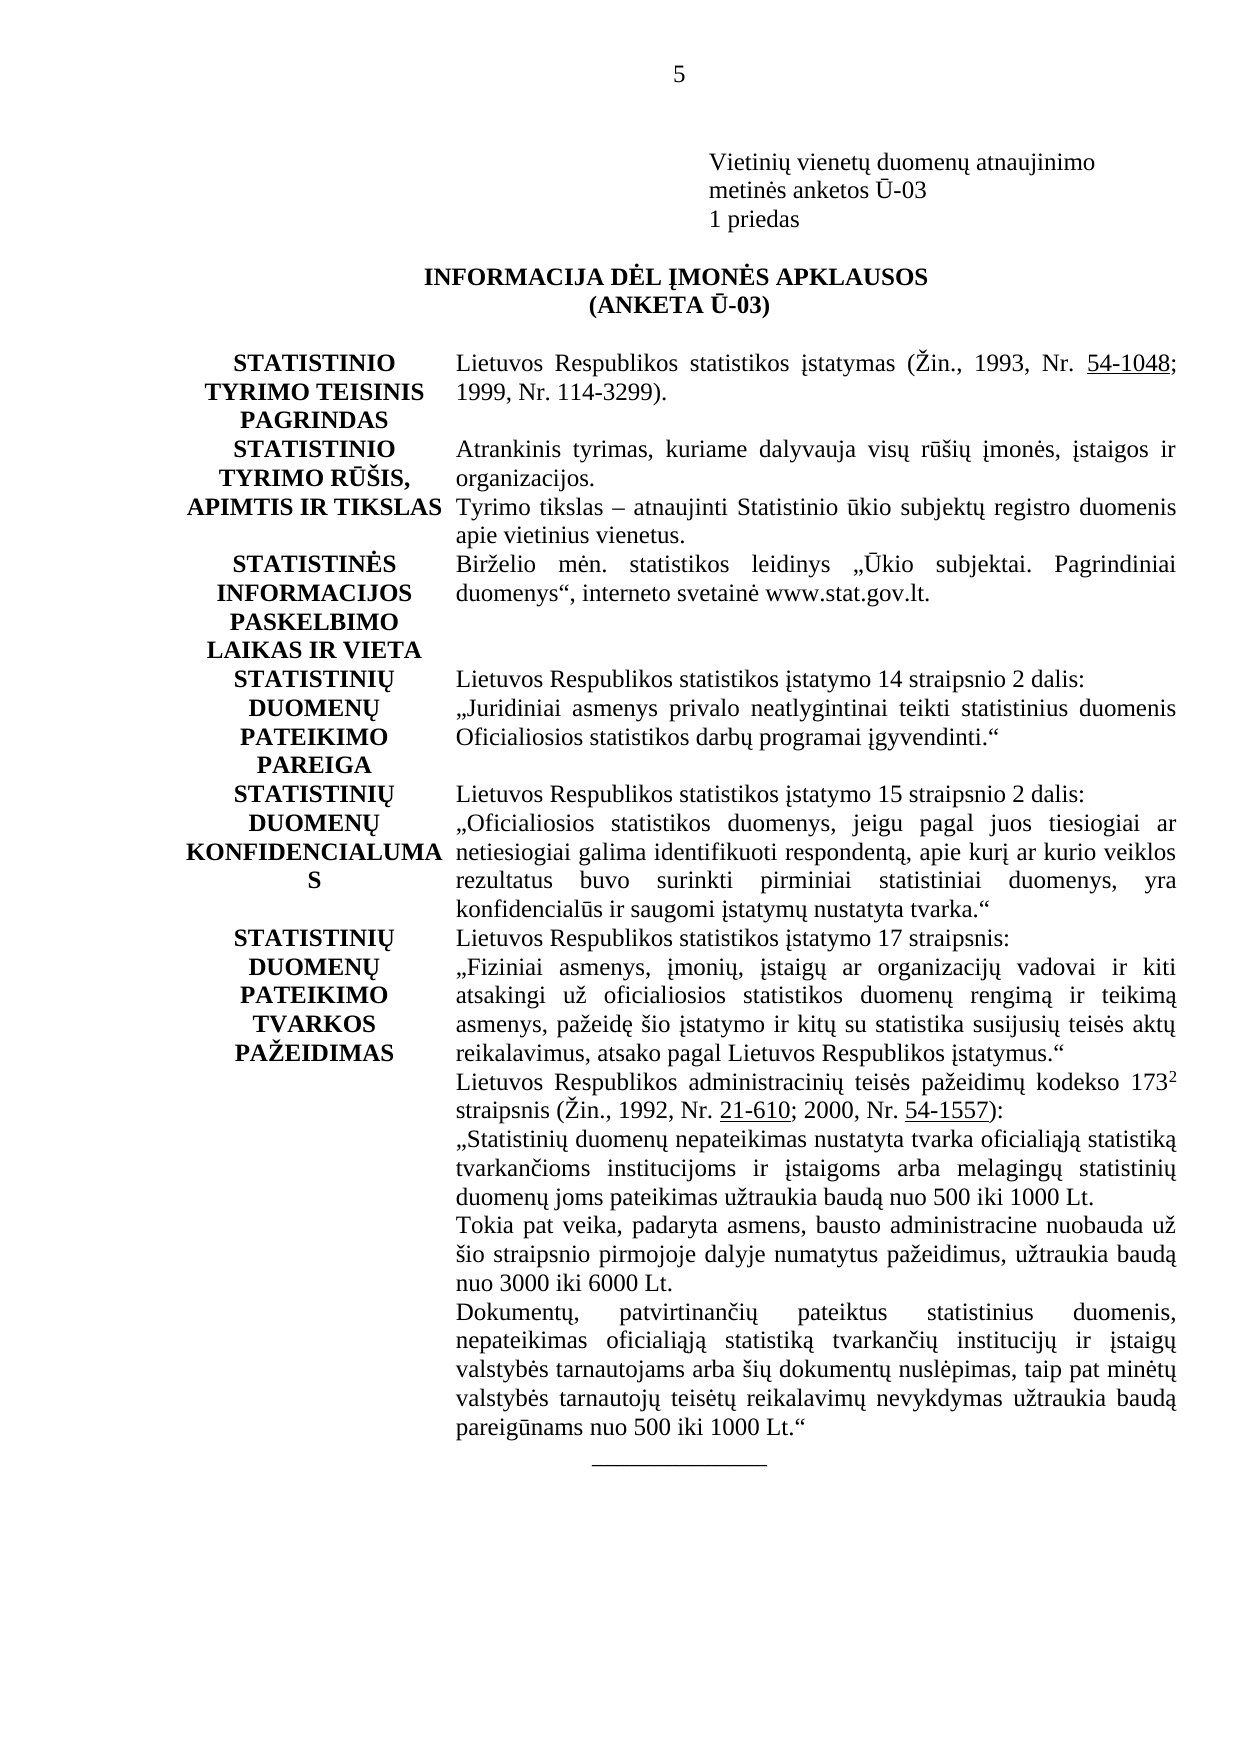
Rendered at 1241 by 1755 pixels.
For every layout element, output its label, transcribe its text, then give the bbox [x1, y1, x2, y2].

table_cell Birželio mėn. statistikos leidinys „Ūkio subjektai. Pagrindiniai duomenys“, interneto svetainė www.stat.gov.lt. [451, 549, 1181, 664]
table_header Lietuvos Respublikos statistikos įstatymas (Žin., 1993, Nr. 54-1048; 1999, Nr. 114-3299). [451, 348, 1181, 434]
text INFORMACIJA DĖL ĮMONĖS APKLAUSOS [177, 262, 1181, 291]
text metinės anketos Ū-03 [177, 176, 1181, 204]
text Vietinių vienetų duomenų atnaujinimo [177, 147, 1181, 176]
table_cell STATISTINIO TYRIMO RŪŠIS, APIMTIS IR TIKSLAS [177, 434, 451, 549]
table_cell STATISTINIŲ DUOMENŲ KONFIDENCIALUMAS [177, 779, 451, 923]
text 1 priedas [177, 204, 1181, 233]
table_cell Lietuvos Respublikos statistikos įstatymo 14 straipsnio 2 dalis: „Juridiniai asmenys privalo neatlygintinai teikti statistinius duomenis Oficialiosios statistikos darbų programai įgyvendinti.“ [451, 664, 1181, 779]
text ______________ [177, 1441, 1181, 1469]
text (ANKETA Ū-03) [177, 291, 1181, 319]
table_cell STATISTINIŲ DUOMENŲ PATEIKIMO TVARKOS PAŽEIDIMAS [177, 923, 451, 1441]
